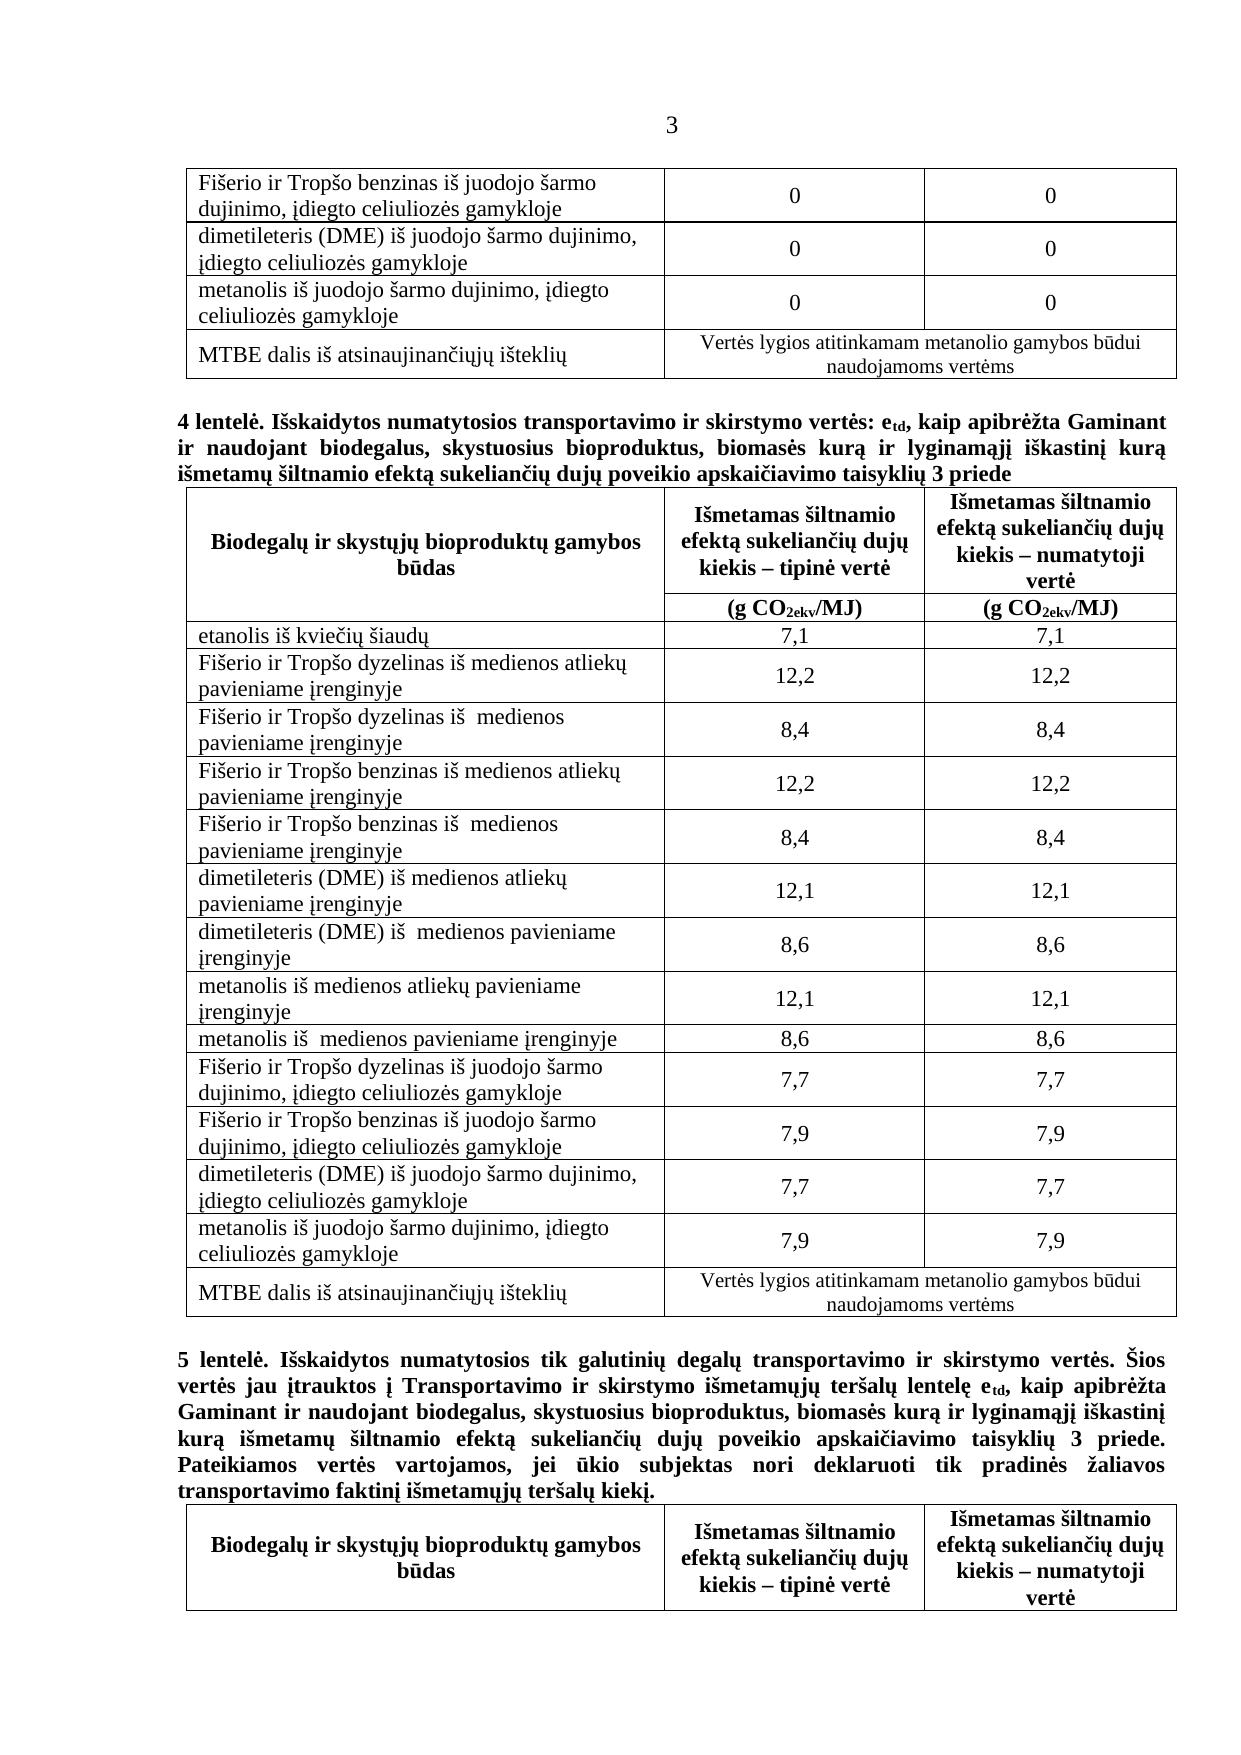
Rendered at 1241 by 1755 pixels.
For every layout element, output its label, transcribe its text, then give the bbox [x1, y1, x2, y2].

table_cell 0 [925, 169, 1176, 221]
table_header Išmetamas šiltnamio efektą sukeliančių dujų kiekis – numatytoji vertė [925, 488, 1176, 593]
table_header Išmetamas šiltnamio efektą sukeliančių dujų kiekis – tipinė vertė [665, 1505, 924, 1610]
table_header Biodegalų ir skystųjų bioproduktų gamybos būdas [187, 488, 664, 621]
table_cell metanolis iš medienos atliekų pavieniame įrenginyje [187, 972, 664, 1024]
table_cell Fišerio ir Tropšo benzinas iš medienos pavieniame įrenginyje [187, 810, 664, 863]
table_cell dimetileteris (DME) iš medienos pavieniame įrenginyje [187, 918, 664, 971]
table_cell 0 [665, 169, 924, 221]
table_cell 7,1 [665, 622, 924, 648]
table_cell 8,6 [665, 1025, 924, 1052]
table_cell 12,1 [925, 864, 1176, 917]
table_cell 8,6 [925, 918, 1176, 971]
table_cell dimetileteris (DME) iš juodojo šarmo dujinimo, įdiegto celiuliozės gamykloje [187, 1160, 664, 1213]
table_cell 0 [925, 276, 1176, 329]
table_cell 7,7 [925, 1053, 1176, 1106]
table_cell 7,7 [665, 1053, 924, 1106]
table_cell 0 [665, 223, 924, 275]
table_cell 8,6 [665, 918, 924, 971]
table_cell 12,2 [925, 757, 1176, 809]
table_cell Fišerio ir Tropšo dyzelinas iš medienos atliekų pavieniame įrenginyje [187, 649, 664, 702]
table_header Išmetamas šiltnamio efektą sukeliančių dujų kiekis – numatytoji vertė [925, 1505, 1176, 1610]
table_cell 7,7 [665, 1160, 924, 1213]
table_cell 12,2 [925, 649, 1176, 702]
table_header Biodegalų ir skystųjų bioproduktų gamybos būdas [187, 1505, 664, 1610]
table_cell 8,4 [665, 810, 924, 863]
table_cell 7,9 [665, 1107, 924, 1159]
table_cell 8,6 [925, 1025, 1176, 1052]
table_cell metanolis iš juodojo šarmo dujinimo, įdiegto celiuliozės gamykloje [187, 276, 664, 329]
table_header Išmetamas šiltnamio efektą sukeliančių dujų kiekis – tipinė vertė [665, 488, 924, 593]
table_cell 7,7 [925, 1160, 1176, 1213]
table_cell 12,2 [665, 757, 924, 809]
table_cell 7,1 [925, 622, 1176, 648]
table_cell metanolis iš medienos pavieniame įrenginyje [187, 1025, 664, 1052]
table_cell metanolis iš juodojo šarmo dujinimo, įdiegto celiuliozės gamykloje [187, 1214, 664, 1267]
table_cell dimetileteris (DME) iš juodojo šarmo dujinimo, įdiegto celiuliozės gamykloje [187, 223, 664, 275]
table_cell Fišerio ir Tropšo benzinas iš juodojo šarmo dujinimo, įdiegto celiuliozės gamykloje [187, 1107, 664, 1159]
table_cell Vertės lygios atitinkamam metanolio gamybos būdui naudojamoms vertėms [665, 1268, 1176, 1316]
table_cell 0 [925, 223, 1176, 275]
table_cell MTBE dalis iš atsinaujinančiųjų išteklių [187, 330, 664, 378]
table_cell 7,9 [925, 1107, 1176, 1159]
table_cell Fišerio ir Tropšo dyzelinas iš juodojo šarmo dujinimo, įdiegto celiuliozės gamykloje [187, 1053, 664, 1106]
text 4 lentelė. Išskaidytos numatytosios transportavimo ir skirstymo vertės: etd, kaip apibrėžta Gaminant ir naudojant biodegalus, skystuosius bioproduktus, biomasės kurą ir lyginamąjį iškastinį kurą išmetamų šiltnamio efektą sukeliančių dujų poveikio apskaičiavimo taisyklių 3 priede [177, 408, 1166, 487]
table_cell (g CO2ekv/MJ) [925, 594, 1176, 621]
table_cell 7,9 [925, 1214, 1176, 1267]
table_cell Fišerio ir Tropšo benzinas iš juodojo šarmo dujinimo, įdiegto celiuliozės gamykloje [187, 169, 664, 221]
table_cell 12,1 [665, 972, 924, 1024]
table_cell 8,4 [925, 810, 1176, 863]
table_cell 7,9 [665, 1214, 924, 1267]
table_cell etanolis iš kviečių šiaudų [187, 622, 664, 648]
table_cell (g CO2ekv/MJ) [665, 594, 924, 621]
table_cell Fišerio ir Tropšo dyzelinas iš medienos pavieniame įrenginyje [187, 703, 664, 756]
table_cell 12,1 [925, 972, 1176, 1024]
table_cell dimetileteris (DME) iš medienos atliekų pavieniame įrenginyje [187, 864, 664, 917]
table_cell 8,4 [925, 703, 1176, 756]
text 5 lentelė. Išskaidytos numatytosios tik galutinių degalų transportavimo ir skirstymo vertės. Šios vertės jau įtrauktos į Transportavimo ir skirstymo išmetamųjų teršalų lentelę etd, kaip apibrėžta Gaminant ir naudojant biodegalus, skystuosius bioproduktus, biomasės kurą ir lyginamąjį iškastinį kurą išmetamų šiltnamio efektą sukeliančių dujų poveikio apskaičiavimo taisyklių 3 priede. Pateikiamos vertės vartojamos, jei ūkio subjektas nori deklaruoti tik pradinės žaliavos transportavimo faktinį išmetamųjų teršalų kiekį. [177, 1346, 1166, 1504]
table_cell Fišerio ir Tropšo benzinas iš medienos atliekų pavieniame įrenginyje [187, 757, 664, 809]
table_cell 12,1 [665, 864, 924, 917]
table_cell 8,4 [665, 703, 924, 756]
table_cell 12,2 [665, 649, 924, 702]
table_cell Vertės lygios atitinkamam metanolio gamybos būdui naudojamoms vertėms [665, 330, 1176, 378]
table_cell MTBE dalis iš atsinaujinančiųjų išteklių [187, 1268, 664, 1316]
table_cell 0 [665, 276, 924, 329]
